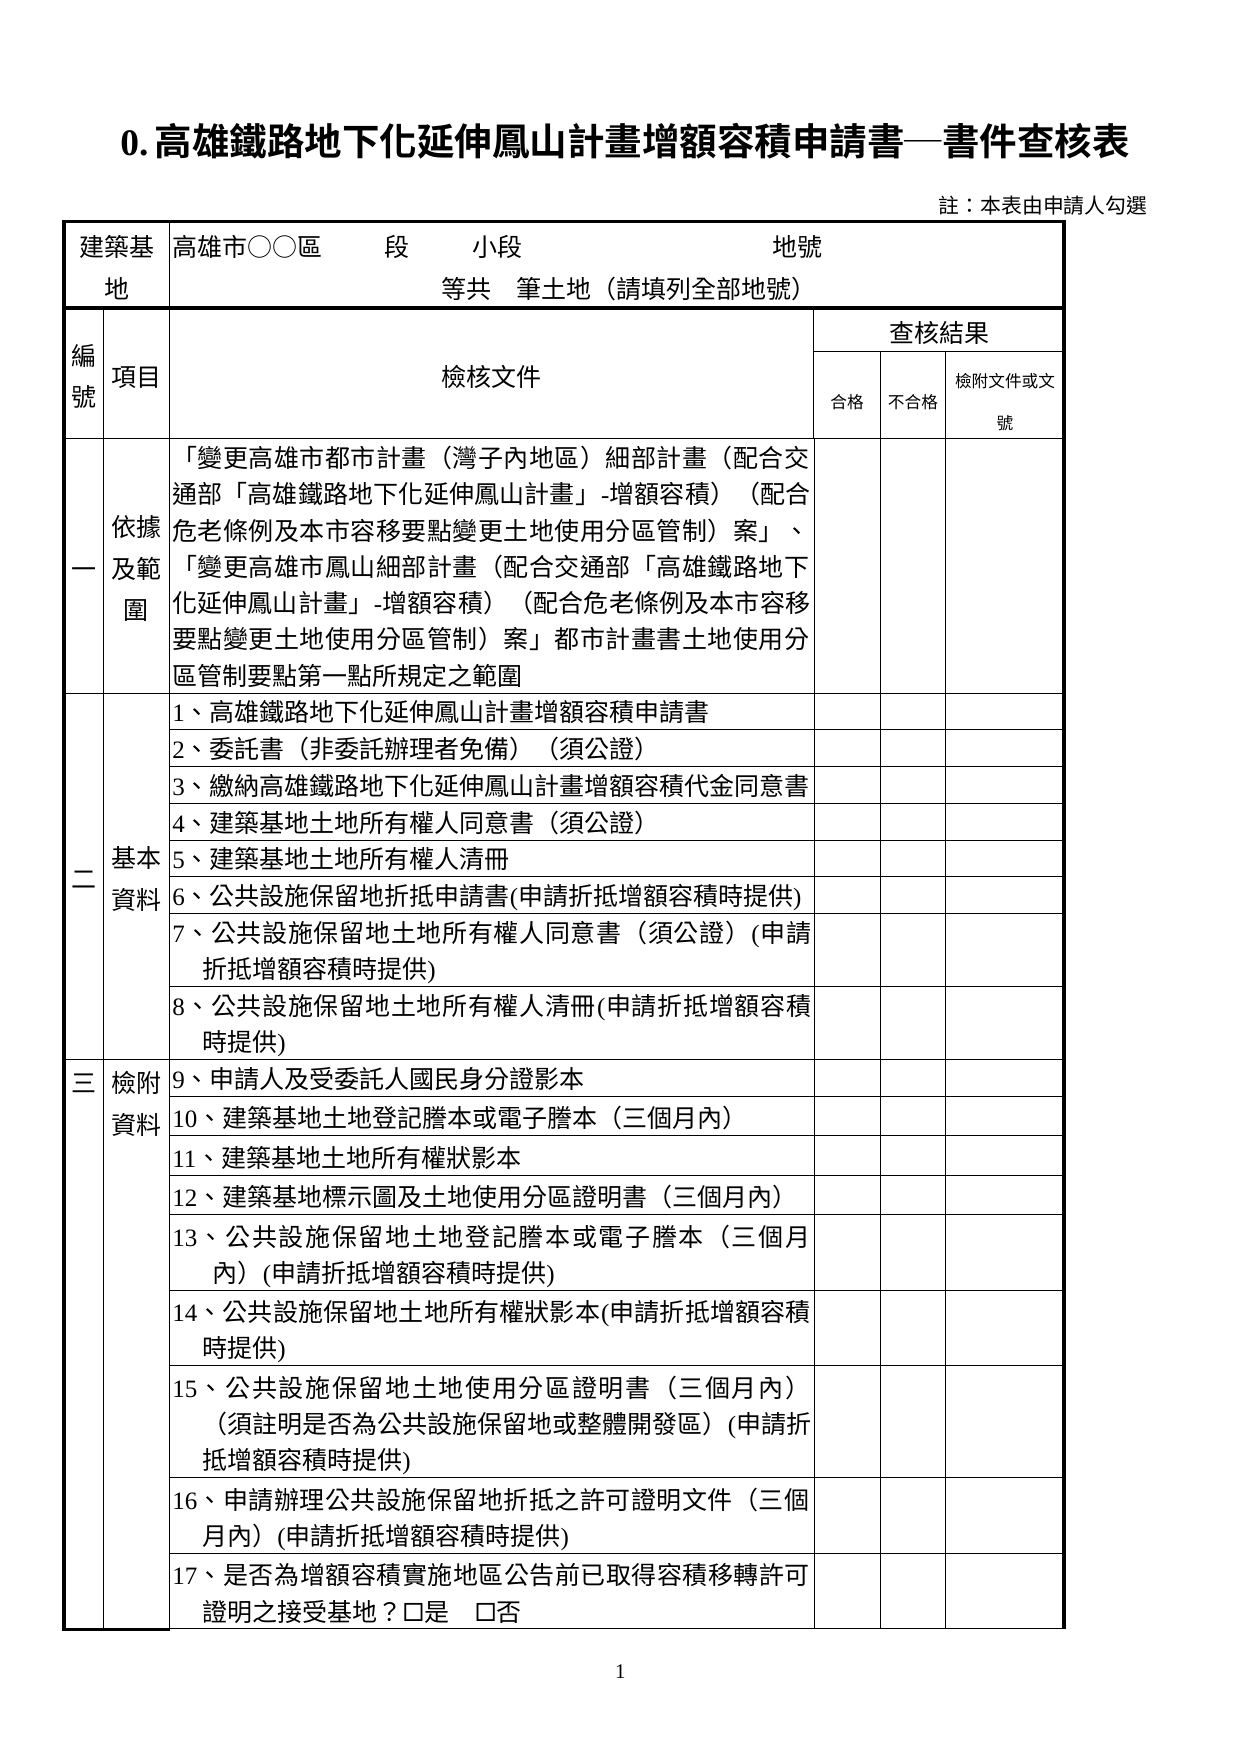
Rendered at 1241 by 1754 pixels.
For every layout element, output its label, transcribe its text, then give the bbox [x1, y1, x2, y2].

table_cell [815, 914, 880, 986]
table_cell [815, 730, 880, 766]
table_cell [881, 1136, 945, 1174]
table_cell [881, 1176, 945, 1214]
table_cell [946, 841, 1062, 876]
table_cell [881, 694, 945, 729]
table_cell 基本 資料 [104, 694, 169, 1059]
table_cell [815, 1176, 880, 1214]
table_cell 13、公共設施保留地土地登記謄本或電子謄本（三個月內）(申請折抵增額容積時提供) [170, 1215, 814, 1289]
table_cell [881, 1060, 945, 1096]
table_cell 8、公共設施保留地土地所有權人清冊(申請折抵增額容積時提供) [170, 987, 814, 1059]
table_cell [946, 1554, 1062, 1628]
table_cell 編號 [66, 310, 103, 438]
table_cell 一 [66, 439, 103, 692]
table_cell 依據及範圍 [104, 439, 169, 692]
table_cell 檢附文件或文號 [946, 352, 1062, 438]
table_cell 7、公共設施保留地土地所有權人同意書（須公證）(申請折抵增額容積時提供) [170, 914, 814, 986]
table_cell [946, 1478, 1062, 1553]
table_cell 12、建築基地標示圖及土地使用分區證明書（三個月內） [170, 1176, 814, 1214]
table_cell [815, 841, 880, 876]
table_cell 「變更高雄市都市計畫（灣子內地區）細部計畫（配合交通部「高雄鐵路地下化延伸鳳山計畫」-增額容積）（配合危老條例及本市容移要點變更土地使用分區管制）案」、「變更高雄市鳳山細部計畫（配合交通部「高雄鐵路地下化延伸鳳山計畫」-增額容積）（配合危老條例及本市容移要點變更土地使用分區管制）案」都市計畫書土地使用分區管制要點第一點所規定之範圍 [170, 439, 814, 692]
table_cell 2、委託書（非委託辦理者免備）（須公證） [170, 730, 814, 766]
text 註：本表由申請人勾選 [120, 190, 1147, 220]
table_cell [881, 914, 945, 986]
table_cell 11、建築基地土地所有權狀影本 [170, 1136, 814, 1174]
table_cell 16、申請辦理公共設施保留地折抵之許可證明文件（三個月內）(申請折抵增額容積時提供) [170, 1478, 814, 1553]
table_cell [815, 877, 880, 913]
table_cell [881, 1366, 945, 1477]
table_cell [815, 439, 880, 692]
table_cell [881, 841, 945, 876]
table_cell [815, 1478, 880, 1553]
table_cell [881, 1291, 945, 1365]
table_cell 9、申請人及受委託人國民身分證影本 [170, 1060, 814, 1096]
table_cell [815, 1136, 880, 1174]
table_cell [881, 439, 945, 692]
table_cell [946, 1176, 1062, 1214]
table_cell 14、公共設施保留地土地所有權狀影本(申請折抵增額容積時提供) [170, 1291, 814, 1365]
table_cell [946, 1291, 1062, 1365]
table_header 高雄市○○區 段 小段 地號 等共 筆土地（請填列全部地號） [170, 223, 1062, 306]
table_cell [815, 1554, 880, 1628]
table_cell [946, 1366, 1062, 1477]
table_cell [815, 1366, 880, 1477]
table_cell [881, 804, 945, 839]
table_cell 合格 [814, 352, 880, 438]
table_cell [881, 1097, 945, 1135]
table_cell 不合格 [881, 352, 945, 438]
table_cell 檢核文件 [170, 310, 813, 438]
table_cell [946, 767, 1062, 803]
table_cell [881, 987, 945, 1059]
table_cell [881, 767, 945, 803]
table_cell 10、建築基地土地登記謄本或電子謄本（三個月內） [170, 1097, 814, 1135]
table_cell [815, 1291, 880, 1365]
table_cell 二 [66, 694, 103, 1059]
table_cell 15、公共設施保留地土地使用分區證明書（三個月內）（須註明是否為公共設施保留地或整體開發區）(申請折抵增額容積時提供) [170, 1366, 814, 1477]
table_cell [815, 987, 880, 1059]
text 0. 高雄鐵路地下化延伸鳳山計畫增額容積申請書─書件查核表 [120, 111, 1135, 166]
table_cell [946, 804, 1062, 839]
table_cell [881, 730, 945, 766]
table_cell [946, 1060, 1062, 1096]
table_cell [946, 914, 1062, 986]
table_cell [881, 1478, 945, 1553]
table_cell [881, 877, 945, 913]
table_cell 檢附 資料 [104, 1060, 169, 1628]
table_cell [946, 1136, 1062, 1174]
table_cell 項目 [104, 310, 169, 438]
table_cell [946, 987, 1062, 1059]
table_cell [881, 1554, 945, 1628]
table_cell [815, 1215, 880, 1289]
table_cell [815, 767, 880, 803]
table_cell [946, 730, 1062, 766]
table_cell [946, 694, 1062, 729]
table_cell [946, 1097, 1062, 1135]
table_cell [815, 694, 880, 729]
table_cell [881, 1215, 945, 1289]
table_cell 3、繳納高雄鐵路地下化延伸鳳山計畫增額容積代金同意書 [170, 767, 814, 803]
table_cell 17、是否為增額容積實施地區公告前已取得容積移轉許可證明之接受基地？是 否 [170, 1554, 814, 1628]
table_cell 6、公共設施保留地折抵申請書(申請折抵增額容積時提供) [170, 877, 814, 913]
table_cell 三 [66, 1060, 103, 1628]
table_cell 5、建築基地土地所有權人清冊 [170, 841, 814, 876]
table_cell 4、建築基地土地所有權人同意書（須公證） [170, 804, 814, 839]
table_cell [815, 1060, 880, 1096]
table_cell [946, 439, 1062, 692]
table_cell [815, 804, 880, 839]
table_cell [946, 1215, 1062, 1289]
table_cell 查核結果 [814, 310, 1062, 351]
table_header 建築基地 [66, 223, 169, 306]
table_cell [946, 877, 1062, 913]
table_cell 1、高雄鐵路地下化延伸鳳山計畫增額容積申請書 [170, 694, 814, 729]
table_cell [815, 1097, 880, 1135]
